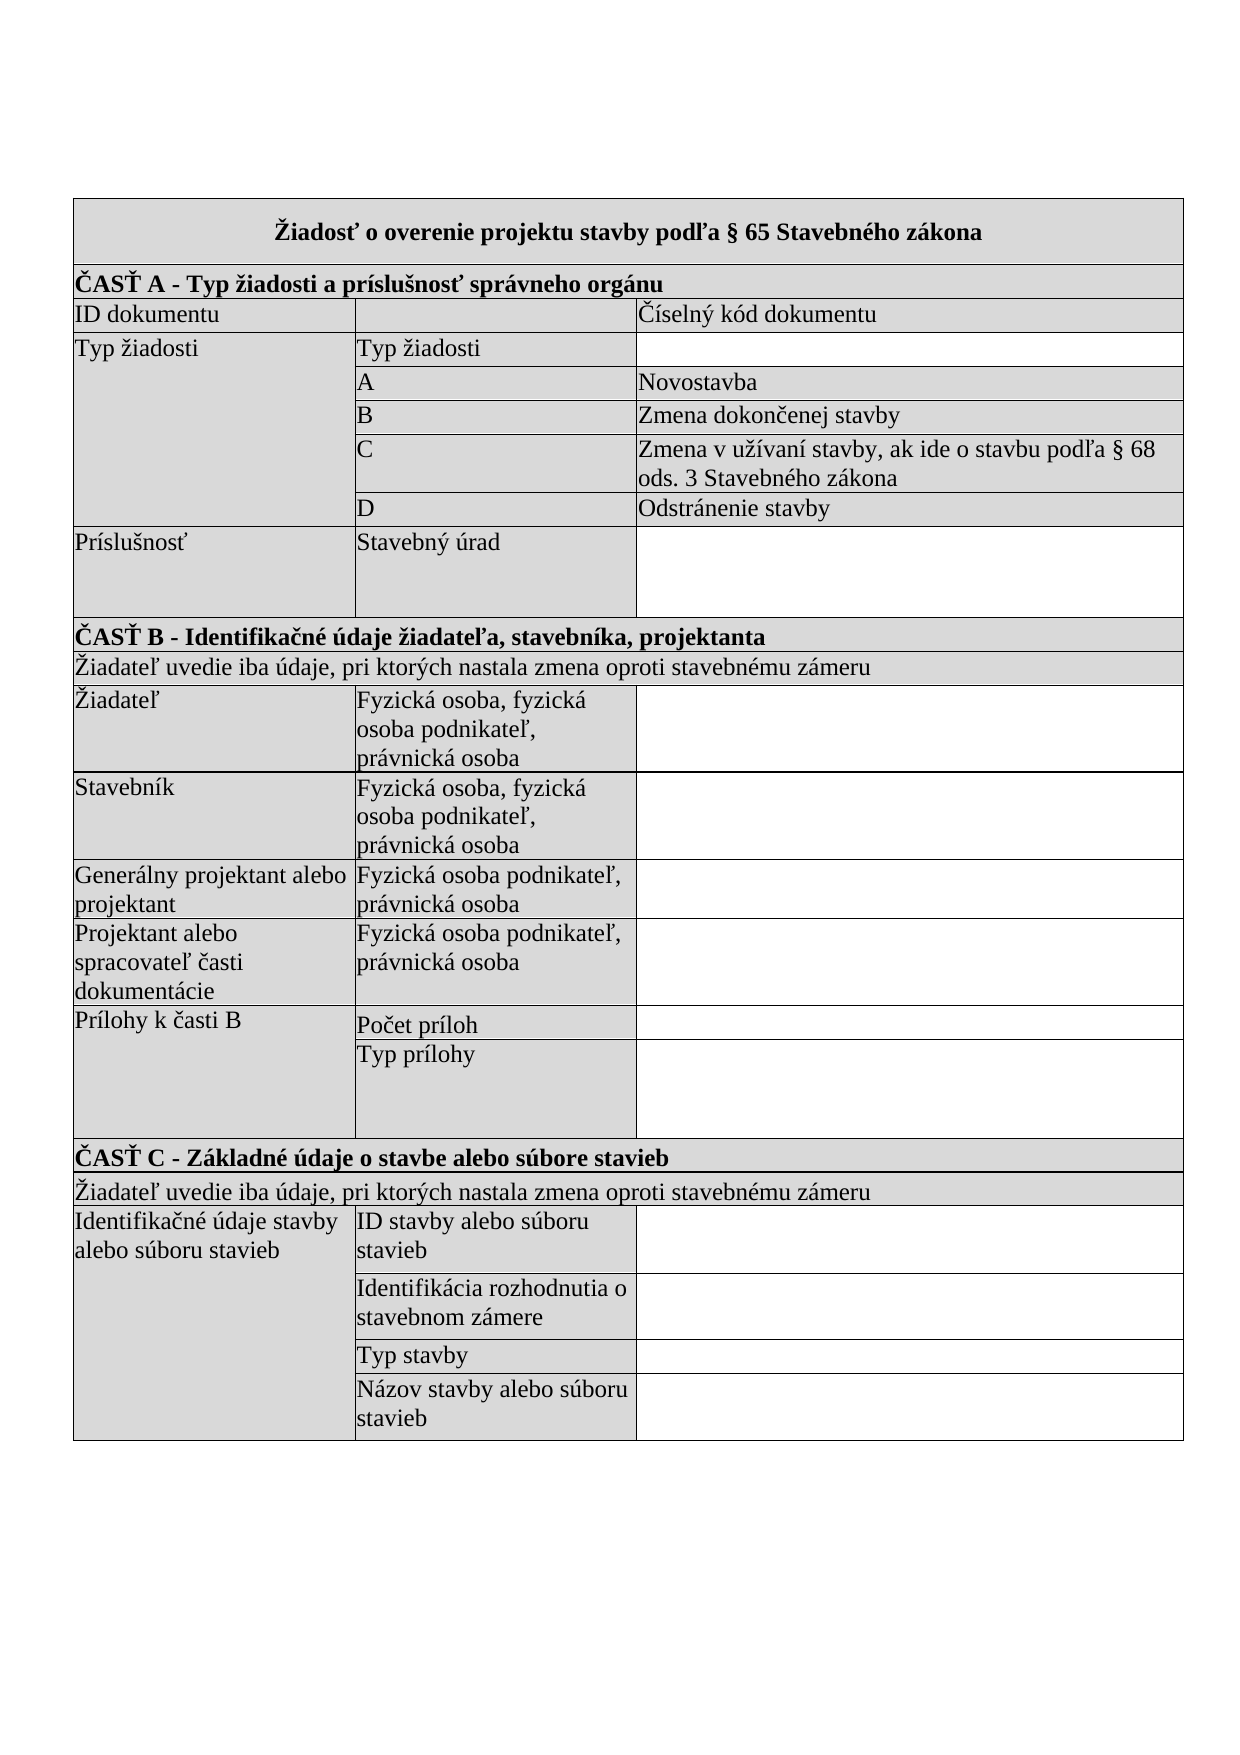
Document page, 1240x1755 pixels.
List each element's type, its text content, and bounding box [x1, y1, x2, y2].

table_cell Číselný kód dokumentu [637, 299, 1183, 332]
table_cell Identifikačné údaje stavby alebo súboru stavieb [74, 1206, 355, 1440]
table_header Žiadosť o overenie projektu stavby podľa § 65 Stavebného zákona [74, 199, 1183, 263]
table_cell Novostavba [637, 367, 1183, 399]
table_cell [637, 686, 1183, 771]
table_cell [637, 1274, 1183, 1339]
table_cell ČASŤ B - Identifikačné údaje žiadateľa, stavebníka, projektanta [74, 618, 1183, 651]
table_cell Typ prílohy [356, 1040, 636, 1138]
table_cell Prílohy k časti B [74, 1006, 355, 1138]
table_cell Projektant alebo spracovateľ časti dokumentácie [74, 919, 355, 1004]
table_cell Príslušnosť [74, 527, 355, 617]
table_cell [637, 527, 1183, 617]
table_cell D [356, 493, 636, 526]
table_cell Typ žiadosti [74, 333, 355, 526]
table_cell Názov stavby alebo súboru stavieb [356, 1374, 636, 1440]
table_cell [637, 773, 1183, 859]
table_cell Žiadateľ uvedie iba údaje, pri ktorých nastala zmena oproti stavebnému zámeru [74, 652, 1183, 684]
table_cell [637, 860, 1183, 917]
table_cell Počet príloh [356, 1006, 636, 1038]
table_cell A [356, 367, 636, 399]
table_cell Stavebník [74, 773, 355, 859]
table_cell Fyzická osoba, fyzická osoba podnikateľ, právnická osoba [356, 686, 636, 771]
table_cell Identifikácia rozhodnutia o stavebnom zámere [356, 1274, 636, 1339]
table_cell Zmena dokončenej stavby [637, 401, 1183, 433]
table_cell [637, 1206, 1183, 1272]
table_cell Zmena v užívaní stavby, ak ide o stavbu podľa § 68 ods. 3 Stavebného zákona [637, 435, 1183, 492]
table_cell [637, 1374, 1183, 1440]
table_cell [356, 299, 636, 332]
table_cell Typ stavby [356, 1340, 636, 1373]
table_cell Žiadateľ uvedie iba údaje, pri ktorých nastala zmena oproti stavebnému zámeru [74, 1173, 1183, 1205]
table_cell [637, 919, 1183, 1004]
table_cell ID dokumentu [74, 299, 355, 332]
table_cell Fyzická osoba podnikateľ, právnická osoba [356, 919, 636, 1004]
table_cell [637, 1040, 1183, 1138]
table_cell B [356, 401, 636, 433]
table_cell Fyzická osoba, fyzická osoba podnikateľ, právnická osoba [356, 773, 636, 859]
table_cell ČASŤ C - Základné údaje o stavbe alebo súbore stavieb [74, 1139, 1183, 1171]
table_cell Stavebný úrad [356, 527, 636, 617]
table_cell ČASŤ A - Typ žiadosti a príslušnosť správneho orgánu [74, 265, 1183, 298]
table_cell Generálny projektant alebo projektant [74, 860, 355, 917]
table_cell [637, 333, 1183, 366]
table_cell Odstránenie stavby [637, 493, 1183, 526]
table_cell [637, 1340, 1183, 1373]
table_cell Fyzická osoba podnikateľ, právnická osoba [356, 860, 636, 917]
table_cell Žiadateľ [74, 686, 355, 771]
table_cell C [356, 435, 636, 492]
table_cell ID stavby alebo súboru stavieb [356, 1206, 636, 1272]
table_cell Typ žiadosti [356, 333, 636, 366]
table_cell [637, 1006, 1183, 1038]
